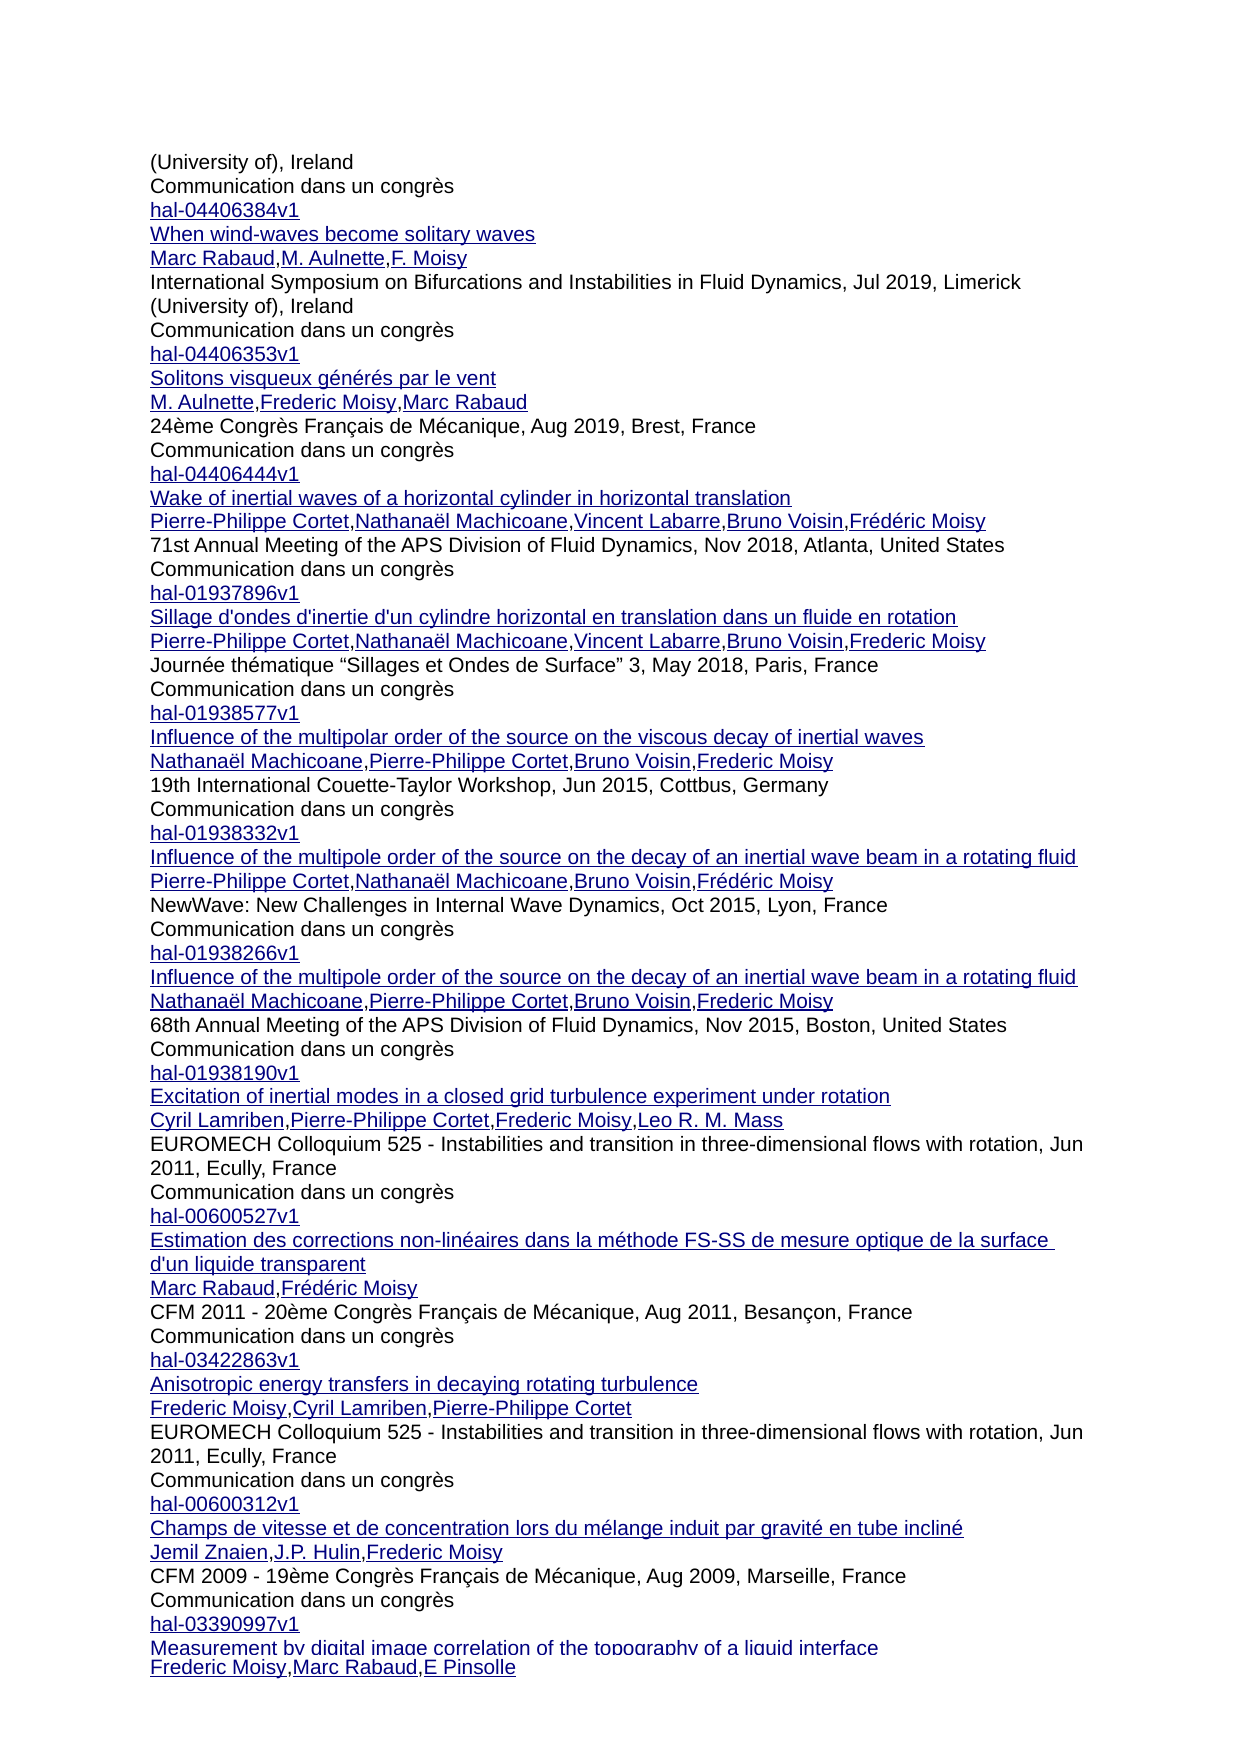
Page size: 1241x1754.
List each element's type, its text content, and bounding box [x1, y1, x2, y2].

table_cell Estimation des corrections non-linéaires dans la méthode FS-SS de mesure optique de la surface d'un liquide transparent Marc Rabaud,Frédéric Moisy CFM 2011 - 20ème Congrès Français de Mécanique, Aug 2011, Besançon, France Communication dans un congrès hal-03422863v1 [150, 1228, 1090, 1372]
table_cell (University of), Ireland Communication dans un congrès hal-04406384v1 [150, 150, 1090, 222]
table_cell Measurement by digital image correlation of the topography of a liquid interface Frederic Moisy,Marc Rabaud,E Pinsolle [150, 1635, 1090, 1679]
table_cell Influence of the multipole order of the source on the decay of an inertial wave beam in a rotating fluid Nathanaël Machicoane,Pierre-Philippe Cortet,Bruno Voisin,Frederic Moisy 68th Annual Meeting of the APS Division of Fluid Dynamics, Nov 2015, Boston, United States Communication dans un congrès hal-01938190v1 [150, 965, 1090, 1084]
table_cell Solitons visqueux générés par le vent M. Aulnette,Frederic Moisy,Marc Rabaud 24ème Congrès Français de Mécanique, Aug 2019, Brest, France Communication dans un congrès hal-04406444v1 [150, 366, 1090, 485]
table_cell When wind-waves become solitary waves Marc Rabaud,M. Aulnette,F. Moisy International Symposium on Bifurcations and Instabilities in Fluid Dynamics, Jul 2019, Limerick (University of), Ireland Communication dans un congrès hal-04406353v1 [150, 222, 1090, 366]
table_cell Excitation of inertial modes in a closed grid turbulence experiment under rotation Cyril Lamriben,Pierre-Philippe Cortet,Frederic Moisy,Leo R. M. Mass EUROMECH Colloquium 525 - Instabilities and transition in three-dimensional flows with rotation, Jun 2011, Ecully, France Communication dans un congrès hal-00600527v1 [150, 1084, 1090, 1228]
table_cell Influence of the multipole order of the source on the decay of an inertial wave beam in a rotating fluid Pierre-Philippe Cortet,Nathanaël Machicoane,Bruno Voisin,Frédéric Moisy NewWave: New Challenges in Internal Wave Dynamics, Oct 2015, Lyon, France Communication dans un congrès hal-01938266v1 [150, 845, 1090, 964]
table_cell Sillage d'ondes d'inertie d'un cylindre horizontal en translation dans un fluide en rotation Pierre-Philippe Cortet,Nathanaël Machicoane,Vincent Labarre,Bruno Voisin,Frederic Moisy Journée thématique “Sillages et Ondes de Surface” 3, May 2018, Paris, France Communication dans un congrès hal-01938577v1 [150, 605, 1090, 725]
table_cell Champs de vitesse et de concentration lors du mélange induit par gravité en tube incliné Jemil Znaien,J.P. Hulin,Frederic Moisy CFM 2009 - 19ème Congrès Français de Mécanique, Aug 2009, Marseille, France Communication dans un congrès hal-03390997v1 [150, 1516, 1090, 1635]
table_cell Wake of inertial waves of a horizontal cylinder in horizontal translation Pierre-Philippe Cortet,Nathanaël Machicoane,Vincent Labarre,Bruno Voisin,Frédéric Moisy 71st Annual Meeting of the APS Division of Fluid Dynamics, Nov 2018, Atlanta, United States Communication dans un congrès hal-01937896v1 [150, 485, 1090, 605]
table_cell Anisotropic energy transfers in decaying rotating turbulence Frederic Moisy,Cyril Lamriben,Pierre-Philippe Cortet EUROMECH Colloquium 525 - Instabilities and transition in three-dimensional flows with rotation, Jun 2011, Ecully, France Communication dans un congrès hal-00600312v1 [150, 1372, 1090, 1516]
table_cell Influence of the multipolar order of the source on the viscous decay of inertial waves Nathanaël Machicoane,Pierre-Philippe Cortet,Bruno Voisin,Frederic Moisy 19th International Couette-Taylor Workshop, Jun 2015, Cottbus, Germany Communication dans un congrès hal-01938332v1 [150, 725, 1090, 845]
